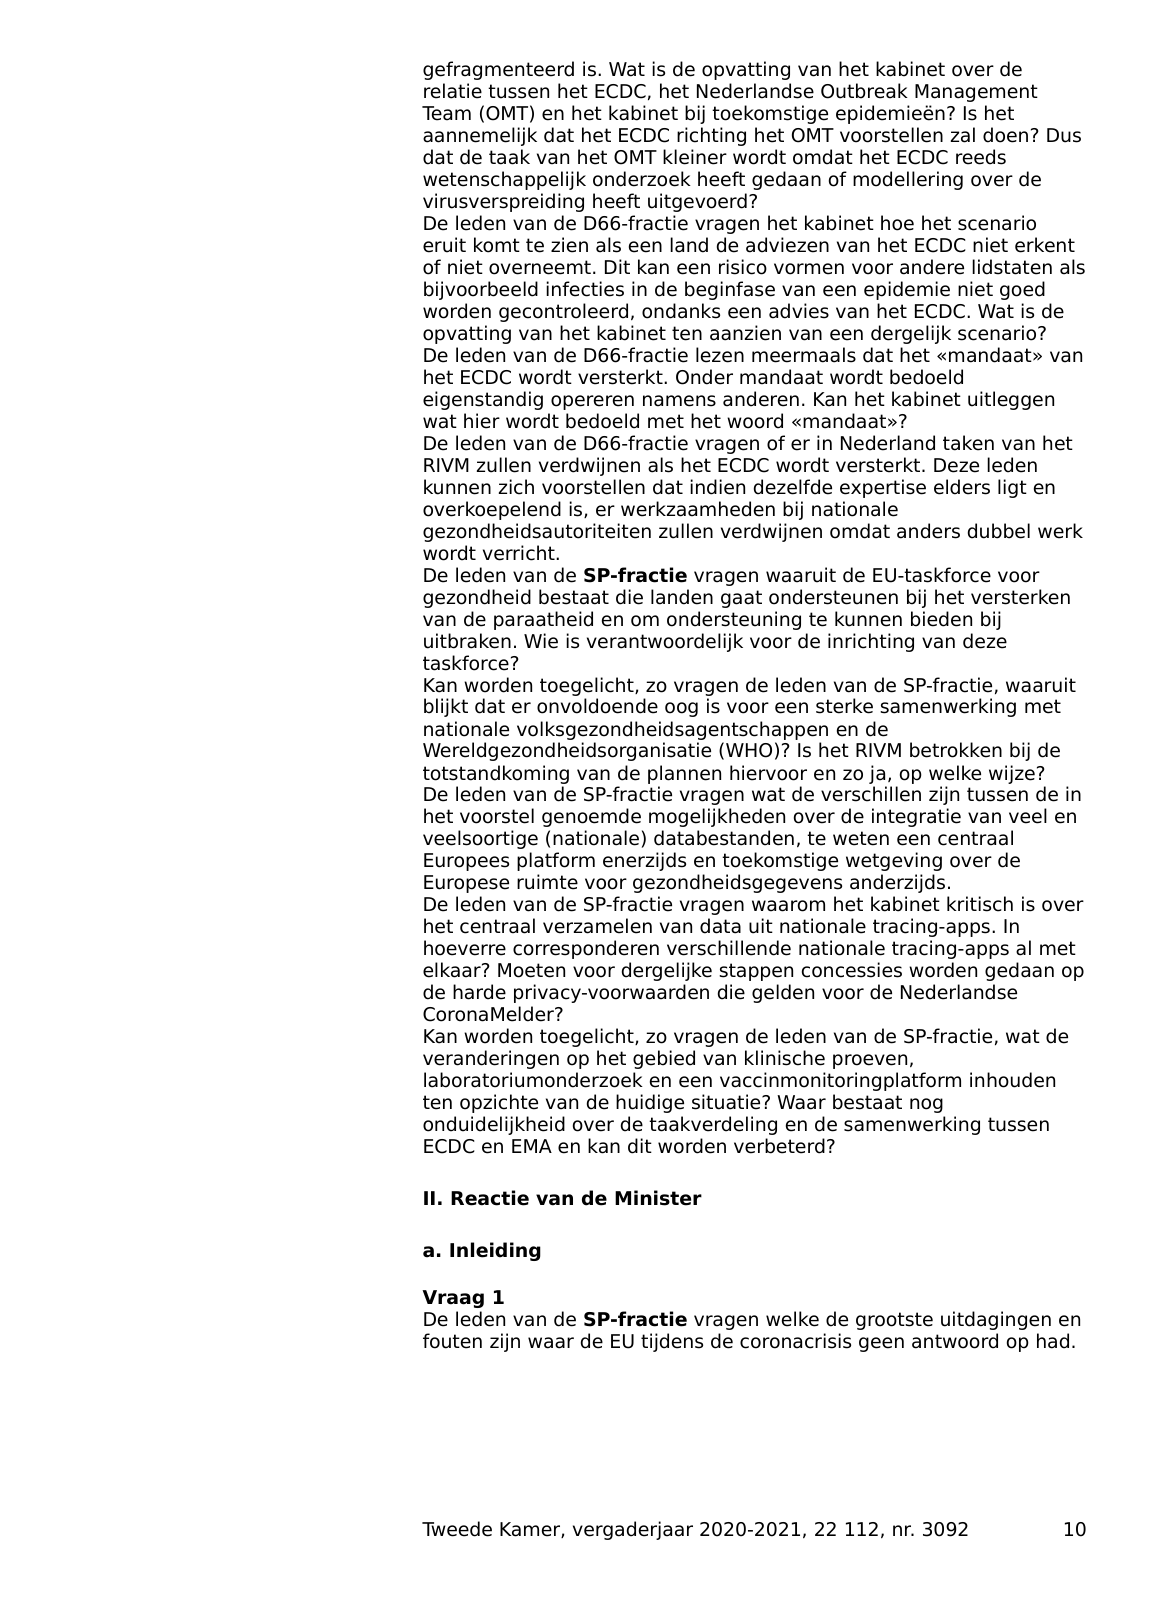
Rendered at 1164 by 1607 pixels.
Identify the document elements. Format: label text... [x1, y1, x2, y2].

subtitle II. Reactie van de Minister [422, 1188, 1087, 1210]
subtitle a. Inleiding [422, 1240, 1087, 1262]
text De leden van de SP-fractie vragen welke de grootste uitdagingen en fouten zijn waar de EU tijdens de coronacrisis geen antwoord op had. [422, 1309, 1087, 1353]
text gefragmenteerd is. Wat is de opvatting van het kabinet over de relatie tussen het ECDC, het Nederlandse Outbreak Management Team (OMT) en het kabinet bij toekomstige epidemieën? Is het aannemelijk dat het ECDC richting het OMT voorstellen zal doen? Dus dat de taak van het OMT kleiner wordt omdat het ECDC reeds wetenschappelijk onderzoek heeft gedaan of modellering over de virusverspreiding heeft uitgevoerd? [422, 59, 1087, 213]
subtitle Vraag 1 [422, 1287, 1087, 1309]
text Kan worden toegelicht, zo vragen de leden van de SP-fractie, waaruit blijkt dat er onvoldoende oog is voor een sterke samenwerking met nationale volksgezondheidsagentschappen en de Wereldgezondheidsorganisatie (WHO)? Is het RIVM betrokken bij de totstandkoming van de plannen hiervoor en zo ja, op welke wijze? [422, 674, 1087, 784]
text Kan worden toegelicht, zo vragen de leden van de SP-fractie, wat de veranderingen op het gebied van klinische proeven, laboratoriumonderzoek en een vaccinmonitoringplatform inhouden ten opzichte van de huidige situatie? Waar bestaat nog onduidelijkheid over de taakverdeling en de samenwerking tussen ECDC en EMA en kan dit worden verbeterd? [422, 1026, 1087, 1158]
text De leden van de D66-fractie lezen meermaals dat het «mandaat» van het ECDC wordt versterkt. Onder mandaat wordt bedoeld eigenstandig opereren namens anderen. Kan het kabinet uitleggen wat hier wordt bedoeld met het woord «mandaat»? [422, 345, 1087, 433]
text De leden van de D66-fractie vragen het kabinet hoe het scenario eruit komt te zien als een land de adviezen van het ECDC niet erkent of niet overneemt. Dit kan een risico vormen voor andere lidstaten als bijvoorbeeld infecties in de beginfase van een epidemie niet goed worden gecontroleerd, ondanks een advies van het ECDC. Wat is de opvatting van het kabinet ten aanzien van een dergelijk scenario? [422, 213, 1087, 345]
text De leden van de SP-fractie vragen wat de verschillen zijn tussen de in het voorstel genoemde mogelijkheden over de integratie van veel en veelsoortige (nationale) databestanden, te weten een centraal Europees platform enerzijds en toekomstige wetgeving over de Europese ruimte voor gezondheidsgegevens anderzijds. [422, 784, 1087, 894]
text De leden van de SP-fractie vragen waarom het kabinet kritisch is over het centraal verzamelen van data uit nationale tracing-apps. In hoeverre corresponderen verschillende nationale tracing-apps al met elkaar? Moeten voor dergelijke stappen concessies worden gedaan op de harde privacy-voorwaarden die gelden voor de Nederlandse CoronaMelder? [422, 894, 1087, 1026]
text De leden van de SP-fractie vragen waaruit de EU-taskforce voor gezondheid bestaat die landen gaat ondersteunen bij het versterken van de paraatheid en om ondersteuning te kunnen bieden bij uitbraken. Wie is verantwoordelijk voor de inrichting van deze taskforce? [422, 564, 1087, 674]
text De leden van de D66-fractie vragen of er in Nederland taken van het RIVM zullen verdwijnen als het ECDC wordt versterkt. Deze leden kunnen zich voorstellen dat indien dezelfde expertise elders ligt en overkoepelend is, er werkzaamheden bij nationale gezondheidsautoriteiten zullen verdwijnen omdat anders dubbel werk wordt verricht. [422, 433, 1087, 564]
